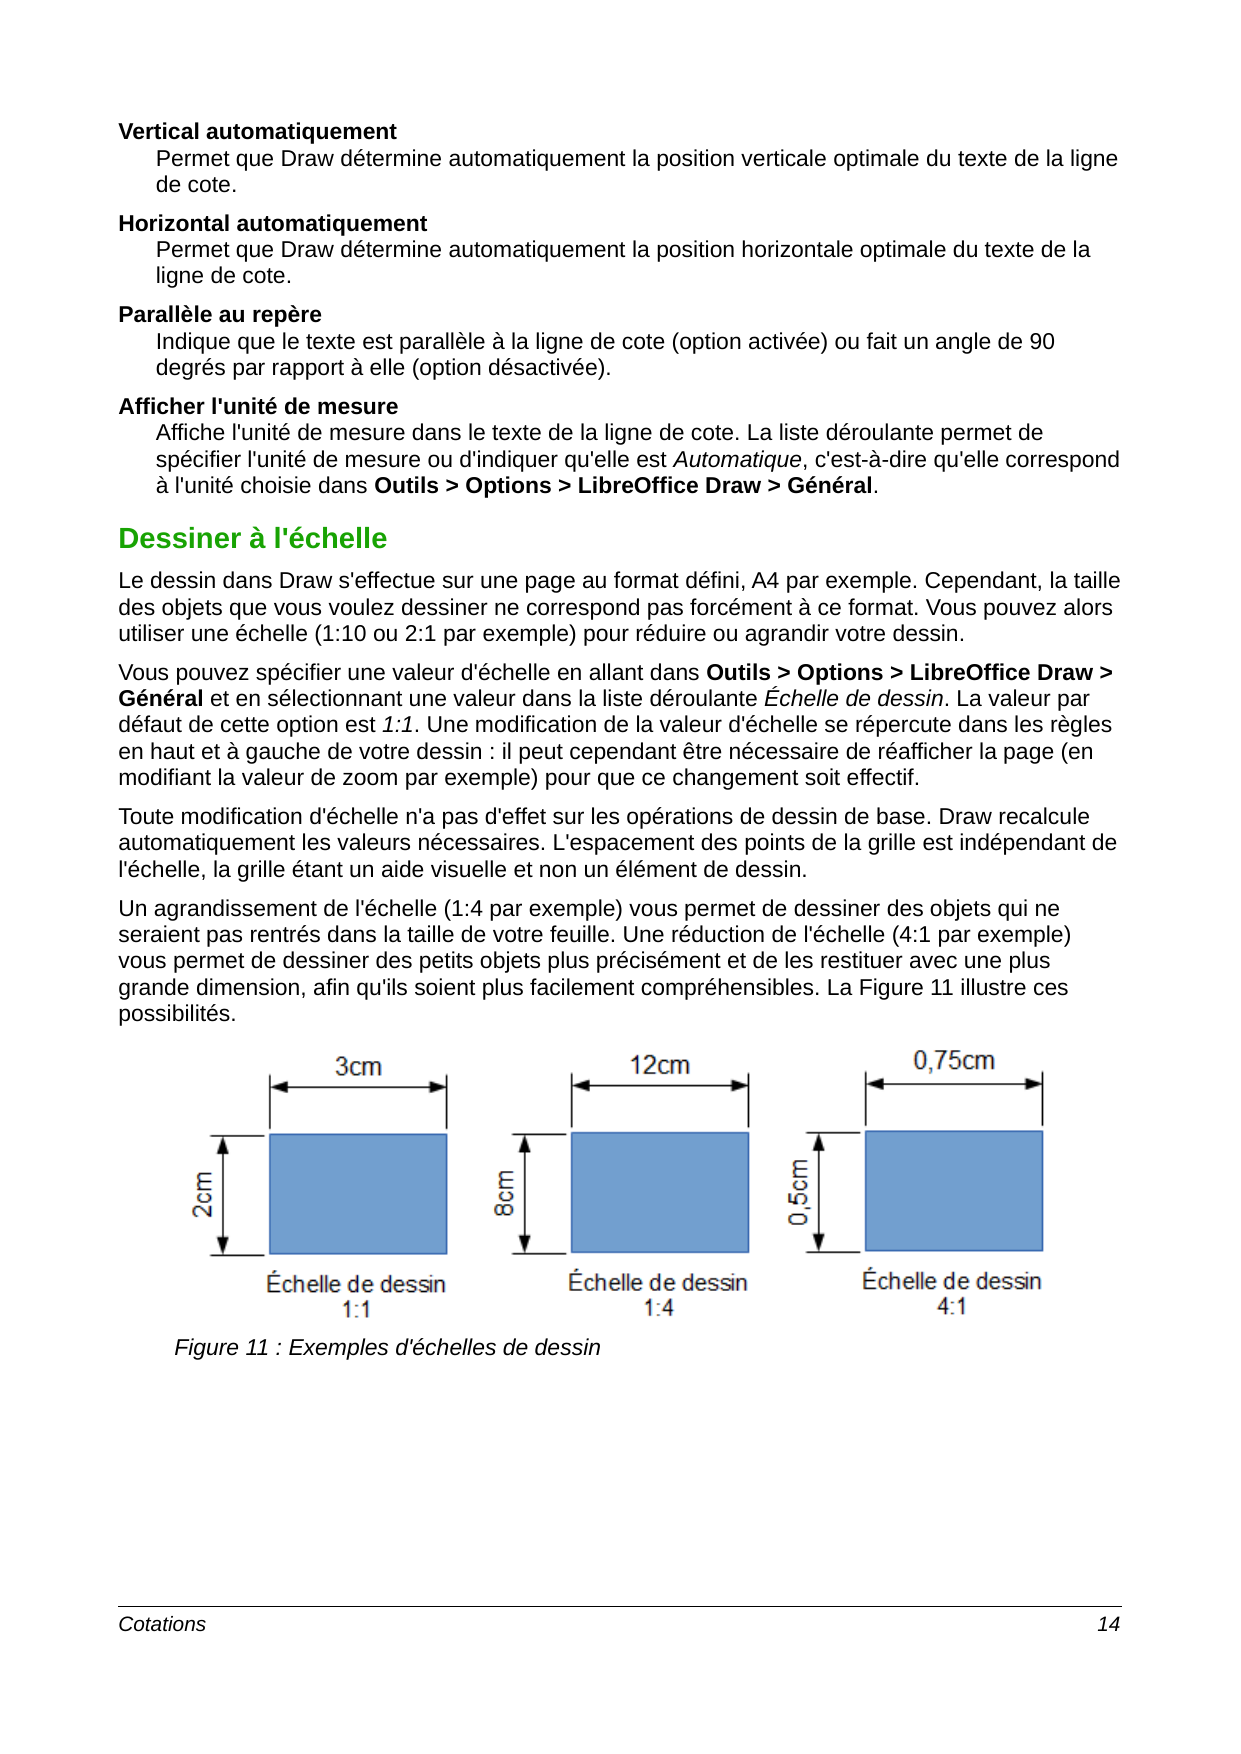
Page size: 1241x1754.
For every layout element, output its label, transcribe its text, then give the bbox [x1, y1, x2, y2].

text Permet que Draw détermine automatiquement la position verticale optimale du texte de la ligne de cote. [156, 144, 1122, 197]
picture [174, 1038, 1067, 1335]
text Indique que le texte est parallèle à la ligne de cote (option activée) ou fait un angle de 90 degrés par rapport à elle (option désactivée). [156, 328, 1122, 380]
text Vous pouvez spécifier une valeur d'échelle en allant dans Outils > Options > LibreOffice Draw > Général et en sélectionnant une valeur dans la liste déroulante Échelle de dessin. La valeur par défaut de cette option est 1:1. Une modification de la valeur d'échelle se répercute dans les règles en haut et à gauche de votre dessin : il peut cependant être nécessaire de réafficher la page (en modifiant la valeur de zoom par exemple) pour que ce changement soit effectif. [118, 659, 1122, 791]
text Horizontal automatiquement [118, 210, 1122, 236]
text Figure 11 : Exemples d'échelles de dessin [174, 1335, 1066, 1361]
text Parallèle au repère [118, 301, 1122, 328]
text Vertical automatiquement [118, 118, 1122, 144]
text Affiche l'unité de mesure dans le texte de la ligne de cote. La liste déroulante permet de spécifier l'unité de mesure ou d'indiquer qu'elle est Automatique, c'est-à-dire qu'elle correspond à l'unité choisie dans Outils > Options > LibreOffice Draw > Général. [156, 419, 1122, 498]
text Toute modification d'échelle n'a pas d'effet sur les opérations de dessin de base. Draw recalcule automatiquement les valeurs nécessaires. L'espacement des points de la grille est indépendant de l'échelle, la grille étant un aide visuelle et non un élément de dessin. [118, 803, 1122, 882]
text Un agrandissement de l'échelle (1:4 par exemple) vous permet de dessiner des objets qui ne seraient pas rentrés dans la taille de votre feuille. Une réduction de l'échelle (4:1 par exemple) vous permet de dessiner des petits objets plus précisément et de les restituer avec une plus grande dimension, afin qu'ils soient plus facilement compréhensibles. La Figure 11 illustre ces possibilités. [118, 894, 1122, 1026]
subtitle Dessiner à l'échelle [118, 521, 1122, 555]
text Permet que Draw détermine automatiquement la position horizontale optimale du texte de la ligne de cote. [156, 236, 1122, 289]
text Le dessin dans Draw s'effectue sur une page au format défini, A4 par exemple. Cependant, la taille des objets que vous voulez dessiner ne correspond pas forcément à ce format. Vous pouvez alors utiliser une échelle (1:10 ou 2:1 par exemple) pour réduire ou agrandir votre dessin. [118, 567, 1122, 646]
text Afficher l'unité de mesure [118, 393, 1122, 419]
